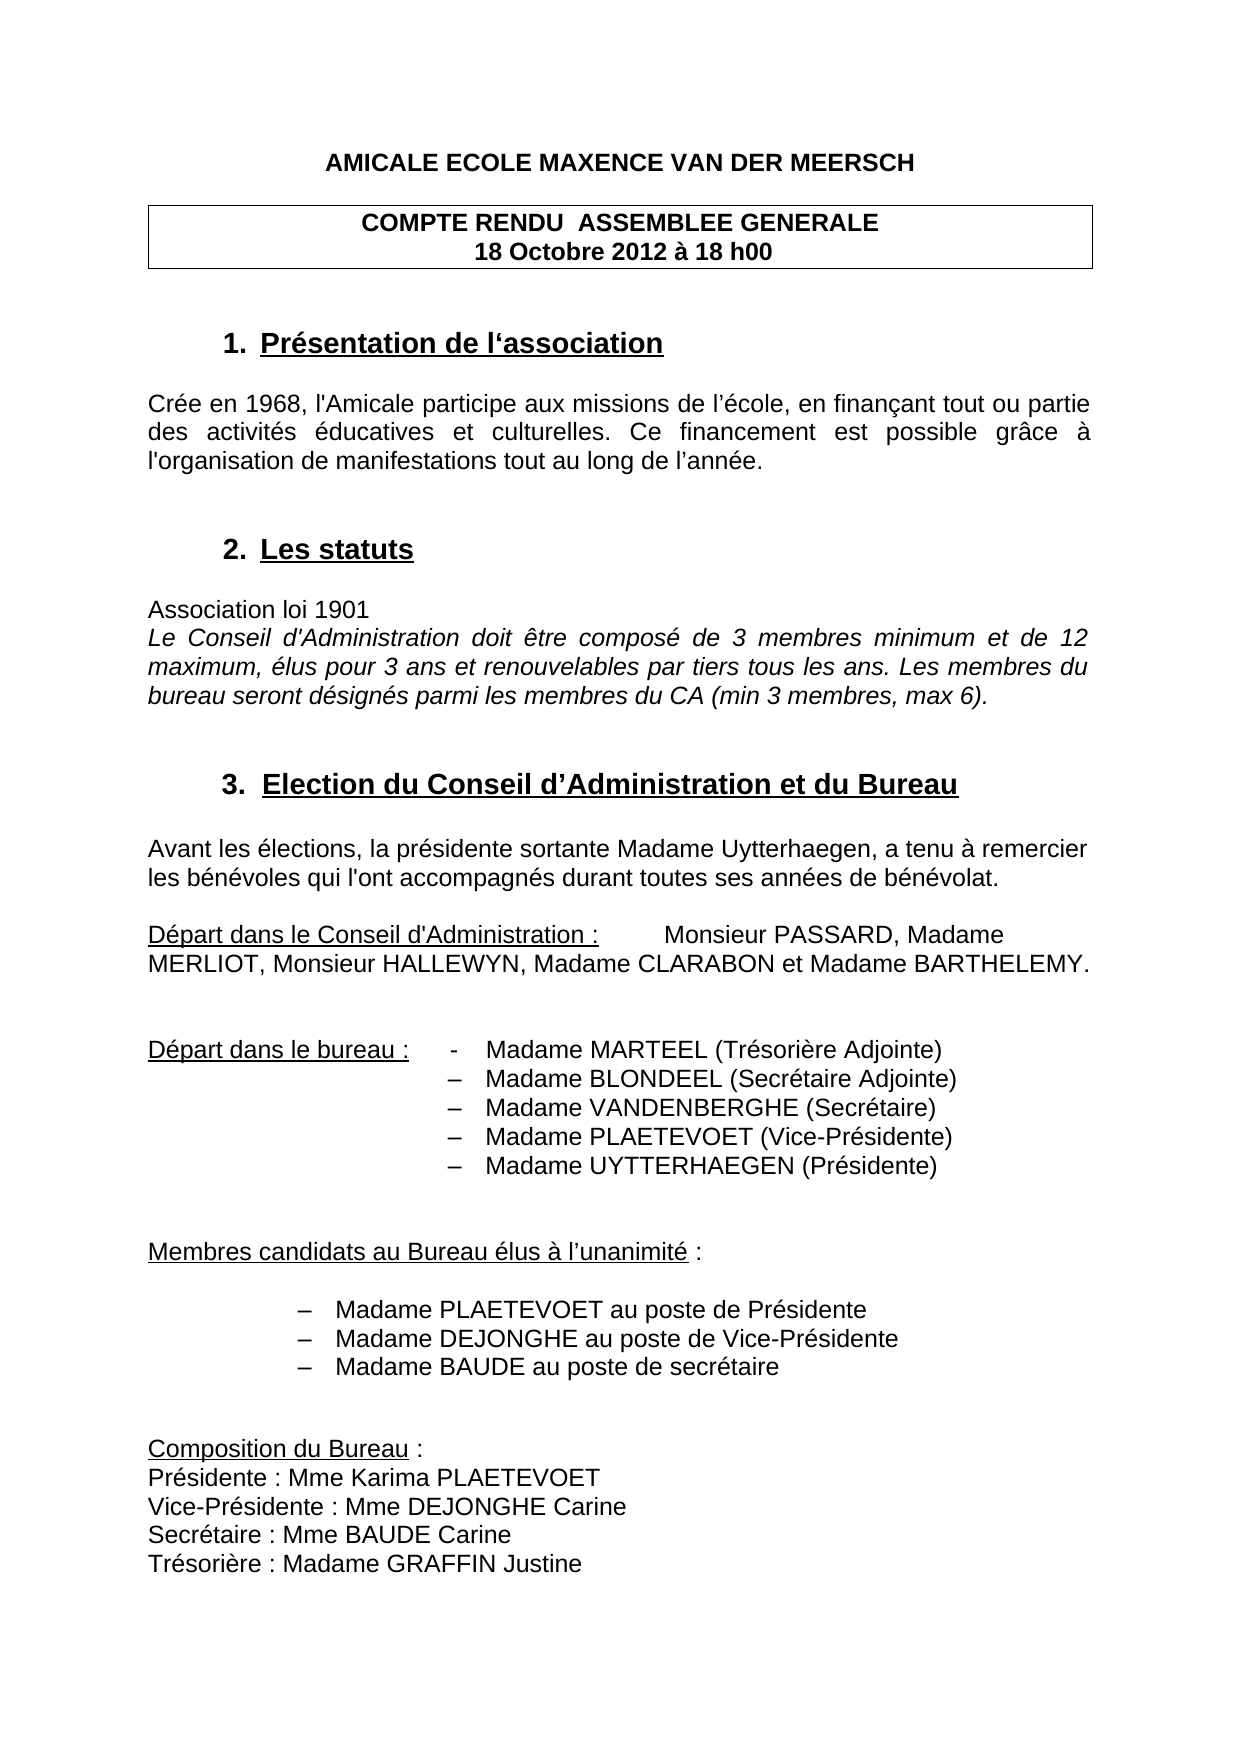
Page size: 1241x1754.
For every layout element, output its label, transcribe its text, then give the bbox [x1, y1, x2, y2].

subtitle Présentation de l‘association [223, 326, 1093, 360]
list Madame BAUDE au poste de secrétaire [298, 1352, 1093, 1381]
text Membres candidats au Bureau élus à l’unanimité : [148, 1237, 1093, 1266]
text COMPTE RENDU ASSEMBLEE GENERALE [149, 206, 1092, 234]
text Secrétaire : Mme BAUDE Carine [148, 1520, 1093, 1549]
text 18 Octobre 2012 à 18 h00 [149, 234, 1092, 268]
subtitle AMICALE ECOLE MAXENCE VAN DER MEERSCH [148, 148, 1093, 176]
text Présidente : Mme Karima PLAETEVOET [148, 1463, 1093, 1491]
text Composition du Bureau : [148, 1434, 1093, 1463]
text Départ dans le bureau : - Madame MARTEEL (Trésorière Adjointe) [148, 1036, 1093, 1064]
text Le Conseil d'Administration doit être composé de 3 membres minimum et de 12 maximum, élus pour 3 ans et renouvelables par tiers tous les ans. Les membres du bureau seront désignés parmi les membres du CA (min 3 membres, max 6). [148, 623, 1093, 710]
list Madame PLAETEVOET au poste de Présidente [298, 1295, 1093, 1323]
list Madame VANDENBERGHE (Secrétaire) [448, 1093, 1093, 1122]
list Madame UYTTERHAEGEN (Présidente) [448, 1151, 1093, 1180]
text Crée en 1968, l'Amicale participe aux missions de l’école, en finançant tout ou partie des activités éducatives et culturelles. Ce financement est possible grâce à l'organisation de manifestations tout au long de l’année. [148, 389, 1093, 475]
text Départ dans le Conseil d'Administration : Monsieur PASSARD, Madame MERLIOT, Monsieur HALLEWYN, Madame CLARABON et Madame BARTHELEMY. [148, 921, 1093, 978]
text 3. Election du Conseil d’Administration et du Bureau [148, 767, 1093, 801]
text Association loi 1901 [148, 595, 1093, 623]
list Madame BLONDEEL (Secrétaire Adjointe) [448, 1064, 1093, 1093]
list Madame DEJONGHE au poste de Vice-Présidente [298, 1323, 1093, 1352]
text Avant les élections, la présidente sortante Madame Uytterhaegen, a tenu à remercier les bénévoles qui l'ont accompagnés durant toutes ses années de bénévolat. [148, 834, 1093, 892]
subtitle Les statuts [223, 532, 1093, 566]
list Madame PLAETEVOET (Vice-Présidente) [448, 1122, 1093, 1151]
text Trésorière : Madame GRAFFIN Justine [148, 1549, 1093, 1578]
text Vice-Présidente : Mme DEJONGHE Carine [148, 1491, 1093, 1520]
